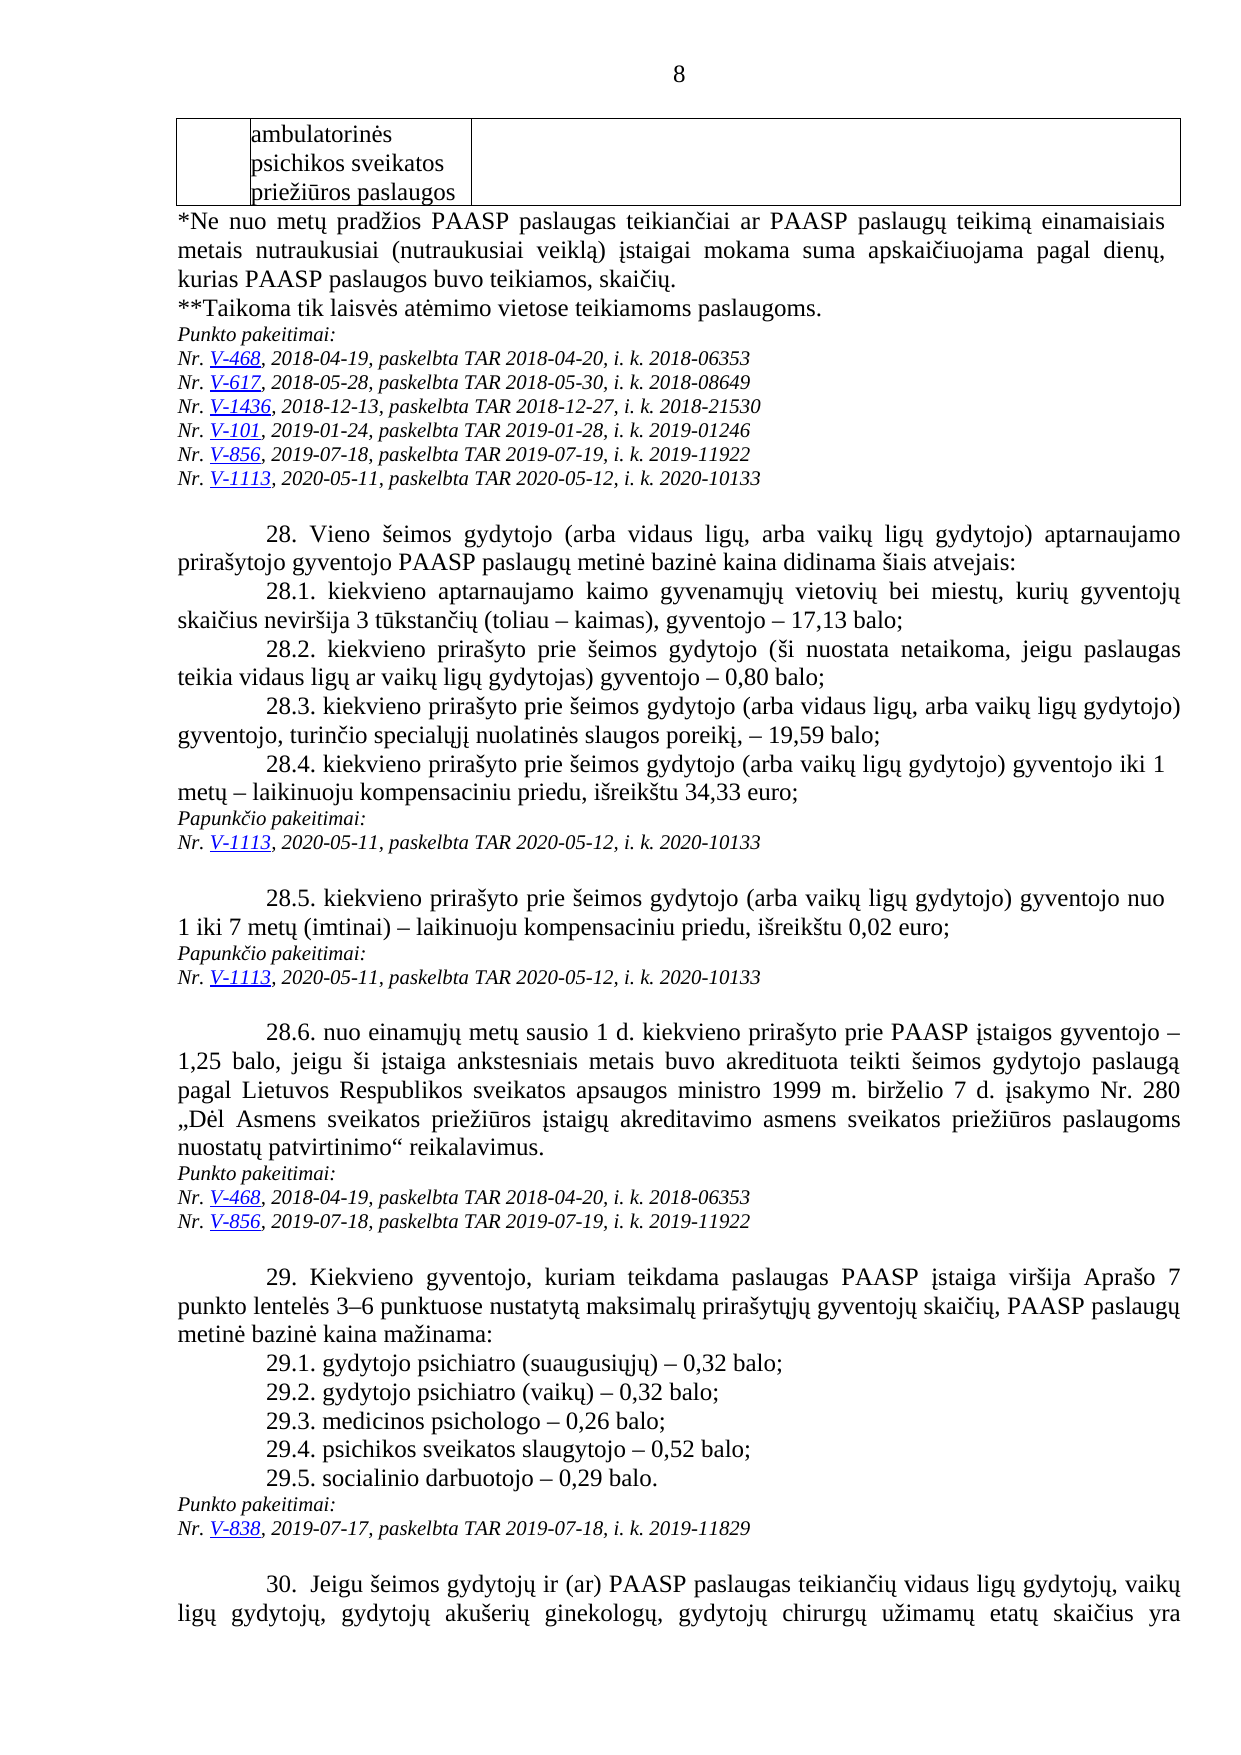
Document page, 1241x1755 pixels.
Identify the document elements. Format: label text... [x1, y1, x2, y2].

text Nr. V-617, 2018-05-28, paskelbta TAR 2018-05-30, i. k. 2018-08649 [177, 369, 1181, 394]
text 30. Jeigu šeimos gydytojų ir (ar) PAASP paslaugas teikiančių vidaus ligų gydytojų, vaikų ligų gydytojų, gydytojų akušerių ginekologų, gydytojų chirurgų užimamų etatų skaičius yra [177, 1569, 1181, 1626]
text Nr. V-838, 2019-07-17, paskelbta TAR 2019-07-18, i. k. 2019-11829 [177, 1516, 1181, 1540]
text 28.1. kiekvieno aptarnaujamo kaimo gyvenamųjų vietovių bei miestų, kurių gyventojų skaičius neviršija 3 tūkstančių (toliau – kaimas), gyventojo – 17,13 balo; [177, 576, 1181, 634]
text Papunkčio pakeitimai: [177, 941, 1181, 964]
text 29.2. gydytojo psichiatro (vaikų) – 0,32 balo; [177, 1377, 1181, 1406]
text 29.4. psichikos sveikatos slaugytojo – 0,52 balo; [177, 1434, 1181, 1463]
text 29.5. socialinio darbuotojo – 0,29 balo. [177, 1463, 1181, 1492]
text 28.2. kiekvieno prirašyto prie šeimos gydytojo (ši nuostata netaikoma, jeigu paslaugas teikia vidaus ligų ar vaikų ligų gydytojas) gyventojo – 0,80 balo; [177, 634, 1181, 691]
text Nr. V-1113, 2020-05-11, paskelbta TAR 2020-05-12, i. k. 2020-10133 [177, 830, 1181, 854]
text 28.4. kiekvieno prirašyto prie šeimos gydytojo (arba vaikų ligų gydytojo) gyventojo iki 1 metų – laikinuoju kompensaciniu priedu, išreikštu 34,33 euro; [177, 749, 1166, 806]
text *Ne nuo metų pradžios PAASP paslaugas teikiančiai ar PAASP paslaugų teikimą einamaisiais metais nutraukusiai (nutraukusiai veiklą) įstaigai mokama suma apskaičiuojama pagal dienų, kurias PAASP paslaugos buvo teikiamos, skaičių. [177, 206, 1166, 293]
text 29. Kiekvieno gyventojo, kuriam teikdama paslaugas PAASP įstaiga viršija Aprašo 7 punkto lentelės 3–6 punktuose nustatytą maksimalų prirašytųjų gyventojų skaičių, PAASP paslaugų metinė bazinė kaina mažinama: [177, 1262, 1181, 1348]
table_cell [177, 119, 250, 205]
text Nr. V-101, 2019-01-24, paskelbta TAR 2019-01-28, i. k. 2019-01246 [177, 418, 1181, 442]
table_cell [472, 119, 1180, 205]
text Papunkčio pakeitimai: [177, 806, 1181, 830]
text 28.5. kiekvieno prirašyto prie šeimos gydytojo (arba vaikų ligų gydytojo) gyventojo nuo 1 iki 7 metų (imtinai) – laikinuoju kompensaciniu priedu, išreikštu 0,02 euro; [177, 883, 1166, 941]
text Nr. V-468, 2018-04-19, paskelbta TAR 2018-04-20, i. k. 2018-06353 [177, 346, 1181, 369]
text 28. Vieno šeimos gydytojo (arba vidaus ligų, arba vaikų ligų gydytojo) aptarnaujamo prirašytojo gyventojo PAASP paslaugų metinė bazinė kaina didinama šiais atvejais: [177, 519, 1181, 576]
table_cell ambulatorinės psichikos sveikatos priežiūros paslaugos [251, 119, 471, 205]
text 28.3. kiekvieno prirašyto prie šeimos gydytojo (arba vidaus ligų, arba vaikų ligų gydytojo) gyventojo, turinčio specialųjį nuolatinės slaugos poreikį, – 19,59 balo; [177, 691, 1181, 749]
text **Taikoma tik laisvės atėmimo vietose teikiamoms paslaugoms. [177, 293, 1166, 321]
text 29.1. gydytojo psichiatro (suaugusiųjų) – 0,32 balo; [177, 1348, 1181, 1377]
text Nr. V-856, 2019-07-18, paskelbta TAR 2019-07-19, i. k. 2019-11922 [177, 1209, 1181, 1233]
text Nr. V-1436, 2018-12-13, paskelbta TAR 2018-12-27, i. k. 2018-21530 [177, 394, 1181, 418]
text Punkto pakeitimai: [177, 1492, 1181, 1516]
text Nr. V-856, 2019-07-18, paskelbta TAR 2019-07-19, i. k. 2019-11922 [177, 442, 1181, 466]
text Punkto pakeitimai: [177, 1161, 1181, 1185]
text 28.6. nuo einamųjų metų sausio 1 d. kiekvieno prirašyto prie PAASP įstaigos gyventojo – 1,25 balo, jeigu ši įstaiga ankstesniais metais buvo akredituota teikti šeimos gydytojo paslaugą pagal Lietuvos Respublikos sveikatos apsaugos ministro 1999 m. birželio 7 d. įsakymo Nr. 280 „Dėl Asmens sveikatos priežiūros įstaigų akreditavimo asmens sveikatos priežiūros paslaugoms nuostatų patvirtinimo“ reikalavimus. [177, 1017, 1181, 1161]
text 29.3. medicinos psichologo – 0,26 balo; [177, 1406, 1181, 1434]
text Punkto pakeitimai: [177, 321, 1181, 346]
text Nr. V-1113, 2020-05-11, paskelbta TAR 2020-05-12, i. k. 2020-10133 [177, 466, 1181, 490]
text Nr. V-1113, 2020-05-11, paskelbta TAR 2020-05-12, i. k. 2020-10133 [177, 964, 1181, 989]
text Nr. V-468, 2018-04-19, paskelbta TAR 2018-04-20, i. k. 2018-06353 [177, 1185, 1181, 1209]
